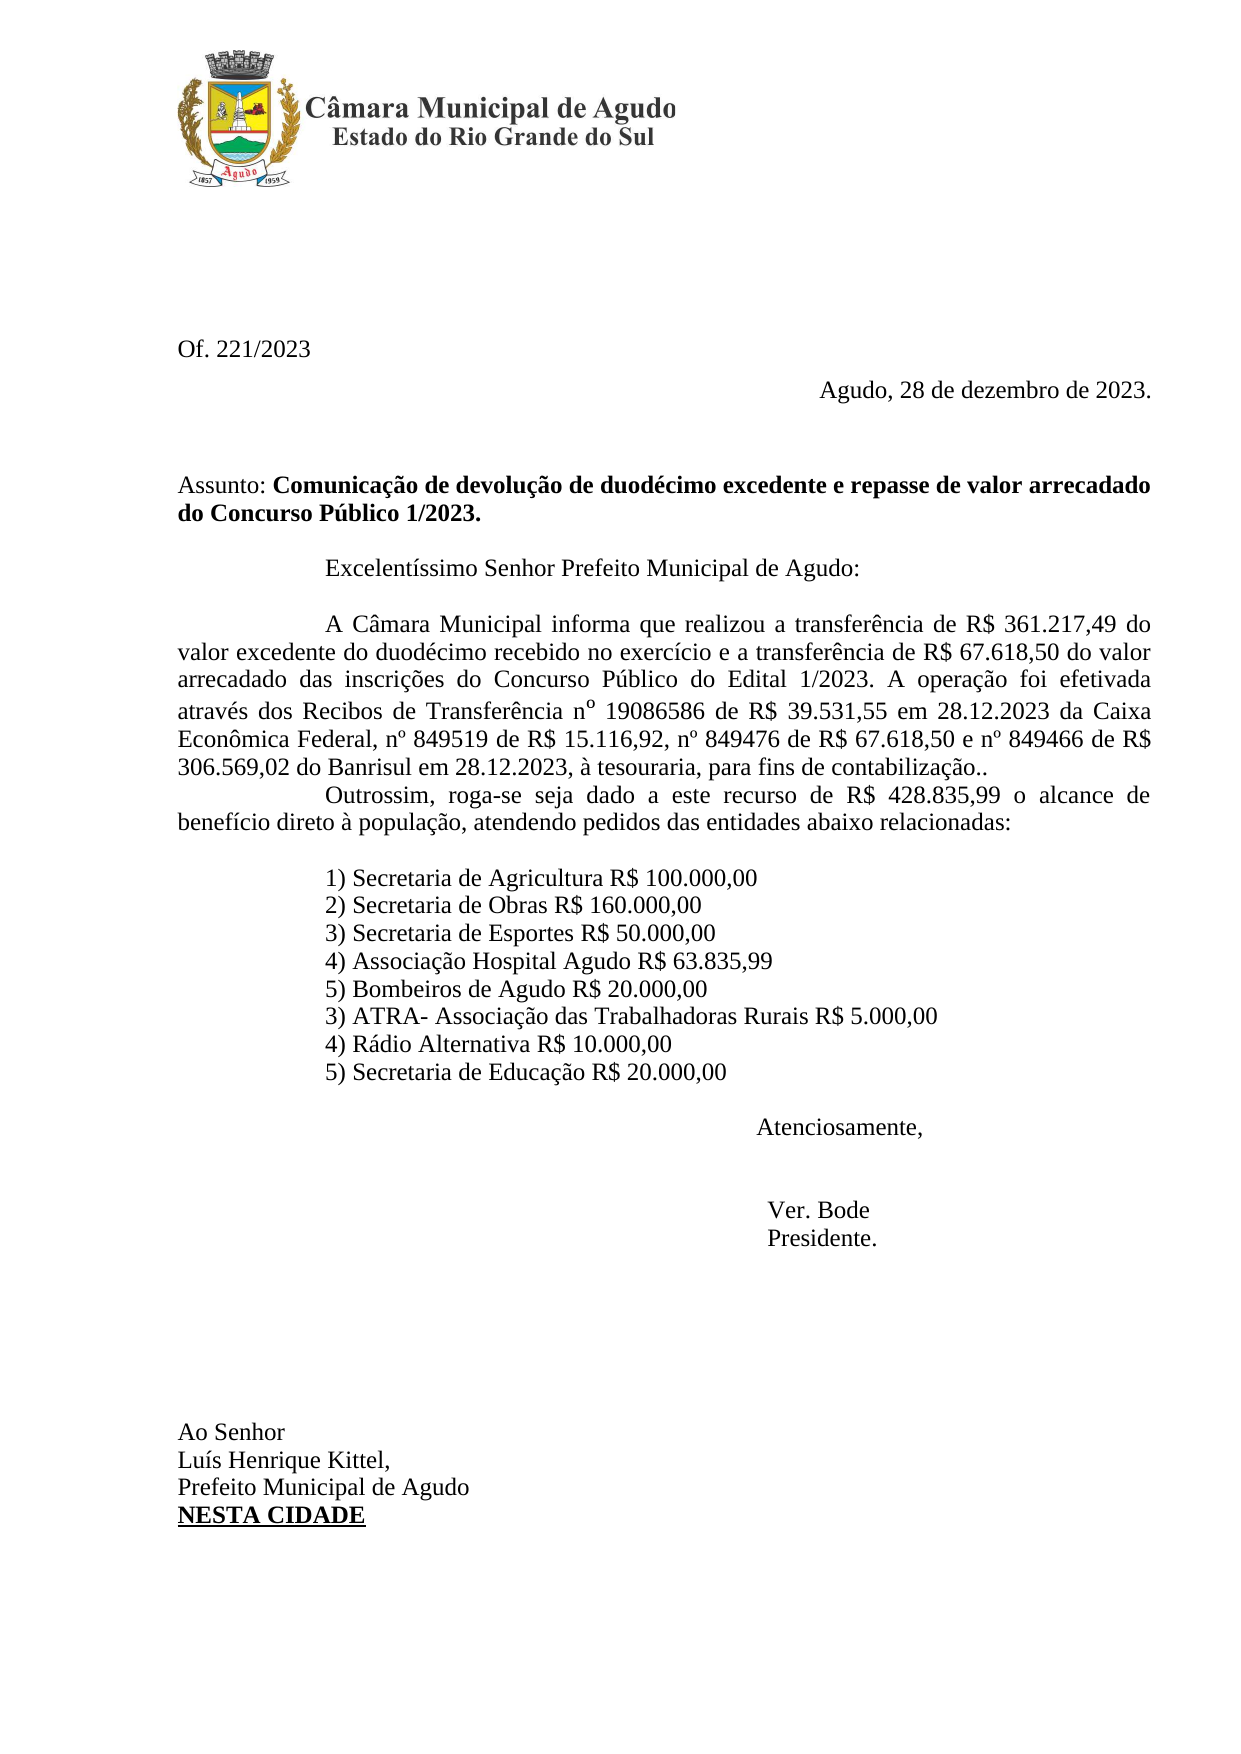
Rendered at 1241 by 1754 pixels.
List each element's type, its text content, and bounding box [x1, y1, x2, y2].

text 1) Secretaria de Agricultura R$ 100.000,00 [177, 864, 1152, 892]
text Of. 221/2023 [177, 336, 1152, 363]
text Luís Henrique Kittel, [177, 1446, 1152, 1473]
text 3) Secretaria de Esportes R$ 50.000,00 [177, 919, 1152, 947]
text Outrossim, roga-se seja dado a este recurso de R$ 428.835,99 o alcance de benefício direto à população, atendendo pedidos das entidades abaixo relacionadas: [177, 781, 1152, 836]
text Ao Senhor [177, 1418, 1152, 1446]
text 4) Associação Hospital Agudo R$ 63.835,99 [177, 947, 1152, 975]
text Atenciosamente, [546, 1113, 1152, 1141]
text 3) ATRA- Associação das Trabalhadoras Rurais R$ 5.000,00 [177, 1002, 1152, 1030]
picture [177, 50, 676, 187]
text Excelentíssimo Senhor Prefeito Municipal de Agudo: [177, 554, 1152, 582]
text Agudo, 28 de dezembro de 2023. [177, 376, 1152, 403]
text 4) Rádio Alternativa R$ 10.000,00 [177, 1030, 1152, 1058]
text Presidente. [546, 1224, 1152, 1252]
text Prefeito Municipal de Agudo [177, 1473, 1152, 1501]
text A Câmara Municipal informa que realizou a transferência de R$ 361.217,49 do valor excedente do duodécimo recebido no exercício e a transferência de R$ 67.618,50 do valor arrecadado das inscrições do Concurso Público do Edital 1/2023. A operação foi efetivada através dos Recibos de Transferência nº 19086586 de R$ 39.531,55 em 28.12.2023 da Caixa Econômica Federal, nº 849519 de R$ 15.116,92, nº 849476 de R$ 67.618,50 e nº 849466 de R$ 306.569,02 do Banrisul em 28.12.2023, à tesouraria, para fins de contabilização.. [177, 610, 1152, 781]
text NESTA CIDADE [177, 1501, 1152, 1529]
text 5) Bombeiros de Agudo R$ 20.000,00 [177, 975, 1152, 1002]
text 5) Secretaria de Educação R$ 20.000,00 [177, 1058, 1152, 1086]
text Ver. Bode [546, 1196, 1152, 1224]
text 2) Secretaria de Obras R$ 160.000,00 [177, 892, 1152, 919]
text Assunto: Comunicação de devolução de duodécimo excedente e repasse de valor arrecadado do Concurso Público 1/2023. [177, 471, 1152, 527]
